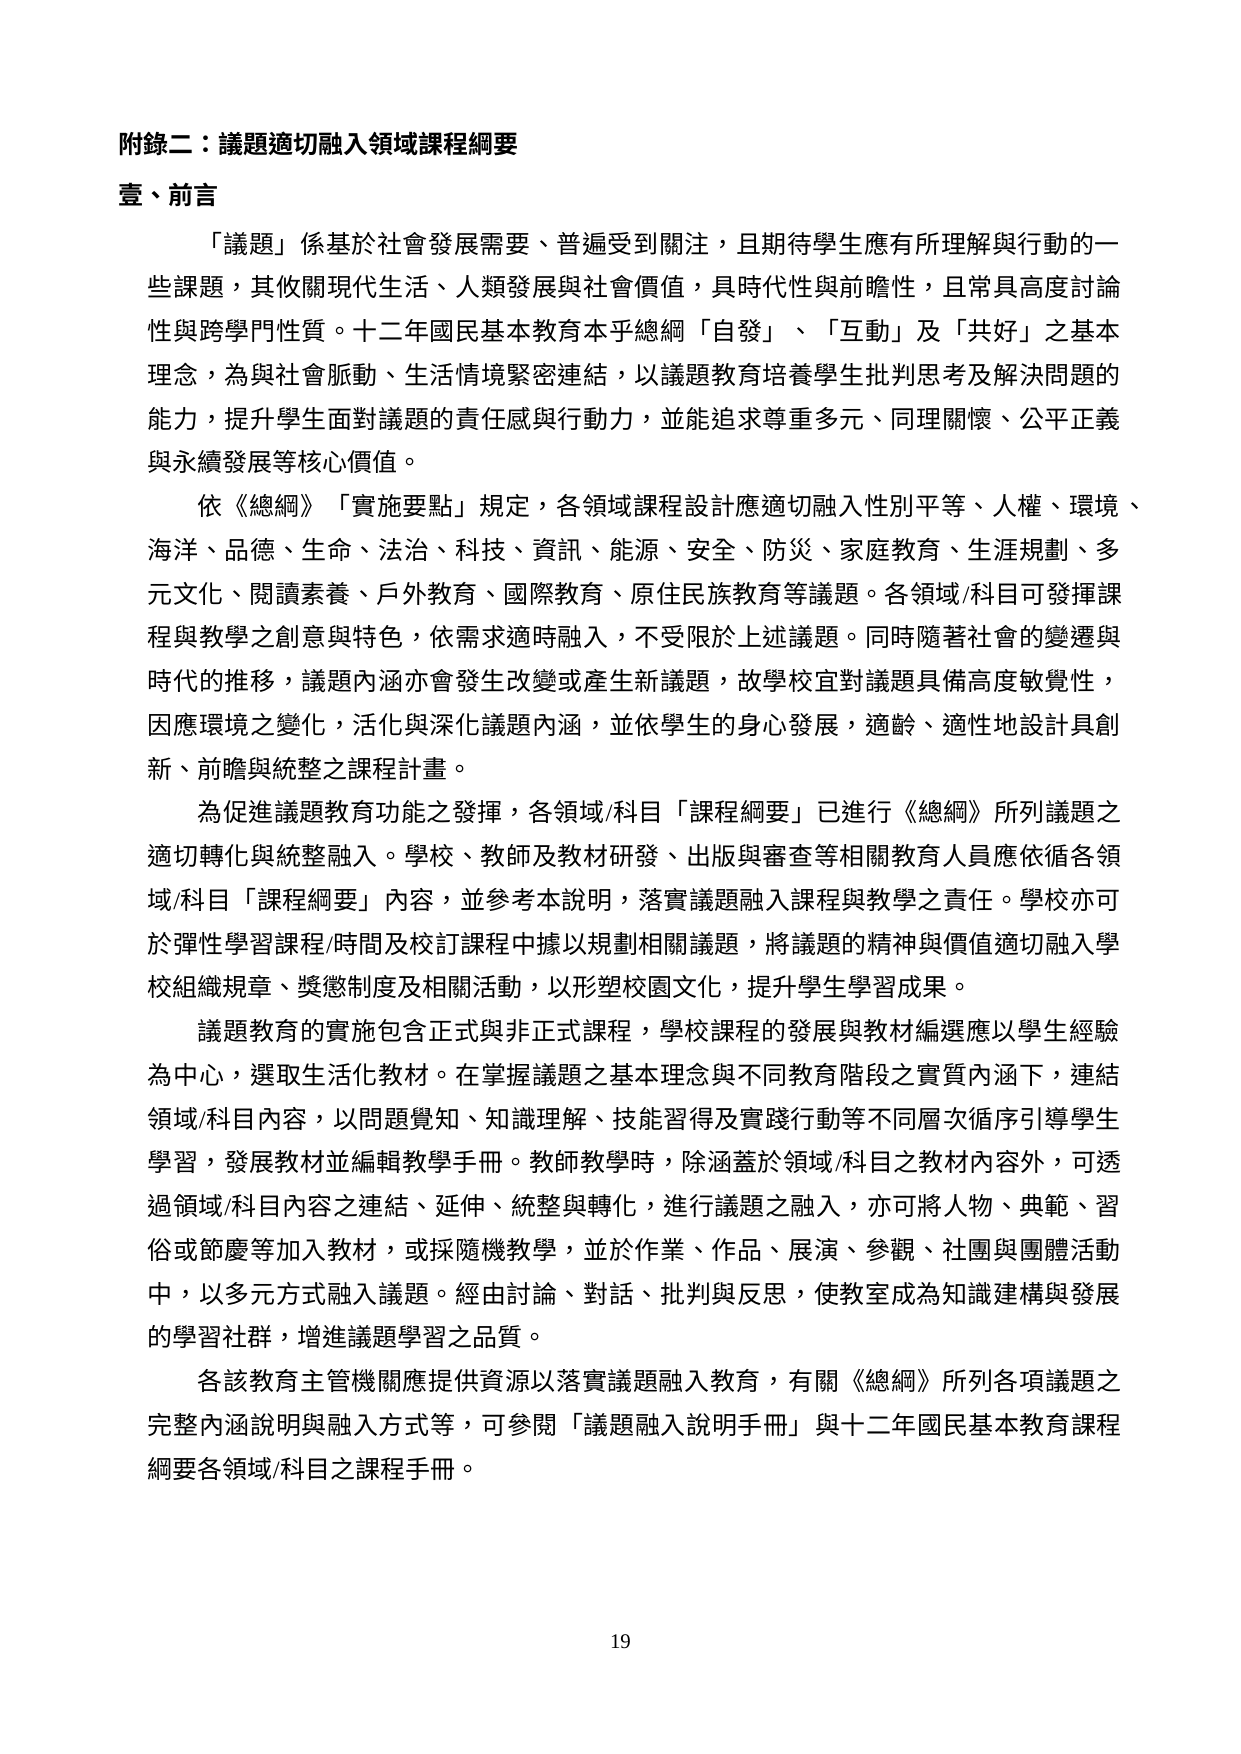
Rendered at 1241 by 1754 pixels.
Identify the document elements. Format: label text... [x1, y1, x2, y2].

text 為促進議題教育功能之發揮，各領域/科目「課程綱要」已進行《總綱》所列議題之適切轉化與統整融入。學校、教師及教材研發、出版與審查等相關教育人員應依循各領域/科目「課程綱要」內容，並參考本說明，落實議題融入課程與教學之責任。學校亦可於彈性學習課程/時間及校訂課程中據以規劃相關議題，將議題的精神與價值適切融入學校組織規章、獎懲制度及相關活動，以形塑校園文化，提升學生學習成果。 [148, 787, 1122, 1006]
text 壹、前言 [118, 169, 1122, 213]
text 議題教育的實施包含正式與非正式課程，學校課程的發展與教材編選應以學生經驗為中心，選取生活化教材。在掌握議題之基本理念與不同教育階段之實質內涵下，連結領域/科目內容，以問題覺知、知識理解、技能習得及實踐行動等不同層次循序引導學生學習，發展教材並編輯教學手冊。教師教學時，除涵蓋於領域/科目之教材內容外，可透過領域/科目內容之連結、延伸、統整與轉化，進行議題之融入，亦可將人物、典範、習俗或節慶等加入教材，或採隨機教學，並於作業、作品、展演、參觀、社團與團體活動中，以多元方式融入議題。經由討論、對話、批判與反思，使教室成為知識建構與發展的學習社群，增進議題學習之品質。 [148, 1006, 1122, 1356]
text 依《總綱》「實施要點」規定，各領域課程設計應適切融入性別平等、人權、環境、海洋、品德、生命、法治、科技、資訊、能源、安全、防災、家庭教育、生涯規劃、多元文化、閱讀素養、戶外教育、國際教育、原住民族教育等議題。各領域/科目可發揮課程與教學之創意與特色，依需求適時融入，不受限於上述議題。同時隨著社會的變遷與時代的推移，議題內涵亦會發生改變或產生新議題，故學校宜對議題具備高度敏覺性，因應環境之變化，活化與深化議題內涵，並依學生的身心發展，適齡、適性地設計具創新、前瞻與統整之課程計畫。 [148, 481, 1122, 787]
text 「議題」係基於社會發展需要、普遍受到關注，且期待學生應有所理解與行動的一些課題，其攸關現代生活、人類發展與社會價值，具時代性與前瞻性，且常具高度討論性與跨學門性質。十二年國民基本教育本乎總綱「自發」、「互動」及「共好」之基本理念，為與社會脈動、生活情境緊密連結，以議題教育培養學生批判思考及解決問題的能力，提升學生面對議題的責任感與行動力，並能追求尊重多元、同理關懷、公平正義與永續發展等核心價值。 [148, 218, 1122, 481]
subtitle 附錄二：議題適切融入領域課程綱要 [118, 118, 1122, 162]
text 各該教育主管機關應提供資源以落實議題融入教育，有關《總綱》所列各項議題之完整內涵說明與融入方式等，可參閱「議題融入說明手冊」與十二年國民基本教育課程綱要各領域/科目之課程手冊。 [148, 1356, 1122, 1487]
